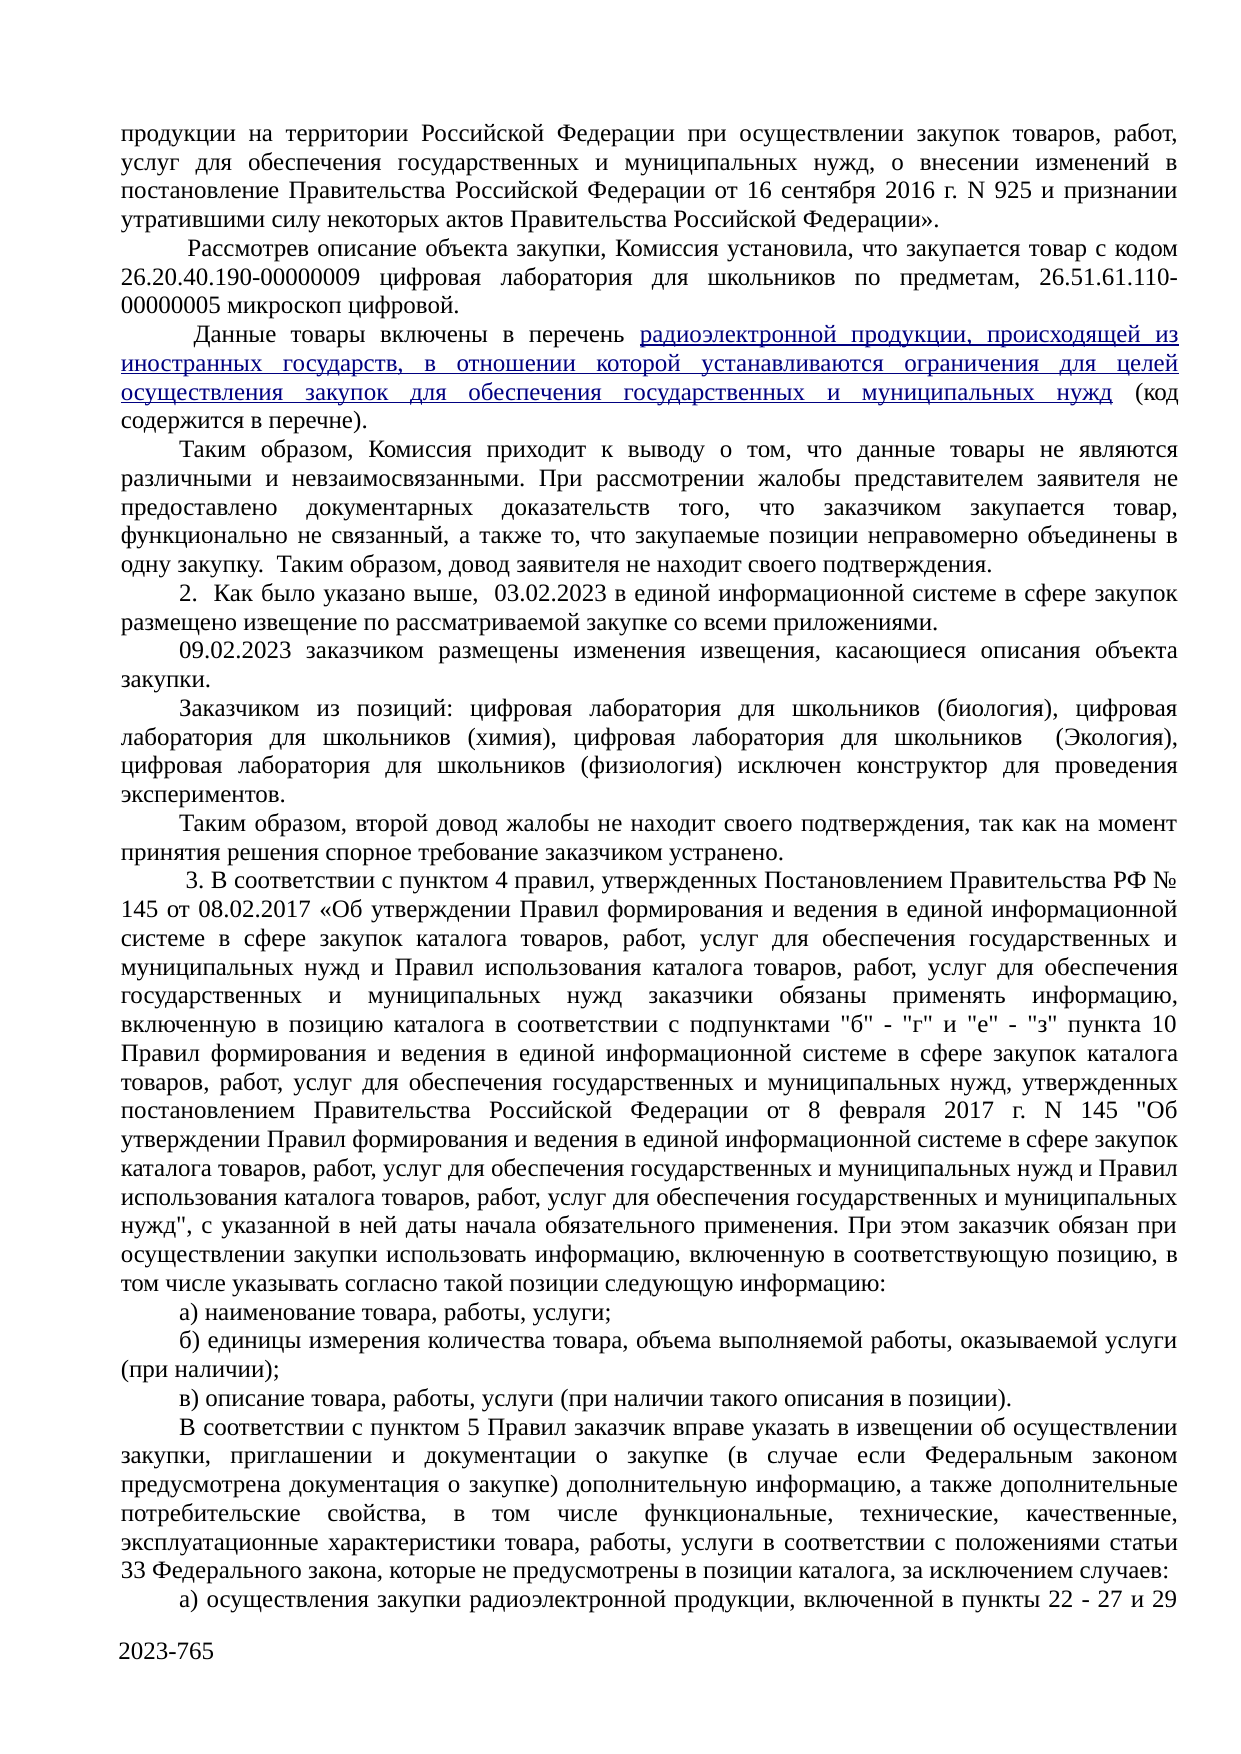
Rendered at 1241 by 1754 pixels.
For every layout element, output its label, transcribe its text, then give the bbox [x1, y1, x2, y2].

text Таким образом, второй довод жалобы не находит своего подтверждения, так как на момент принятия решения спорное требование заказчиком устранено. [121, 808, 1179, 866]
text 09.02.2023 заказчиком размещены изменения извещения, касающиеся описания объекта закупки. [121, 636, 1179, 693]
text осуществления закупок для обеспечения государственных и муниципальных нужд (код содержится в перечне). [121, 374, 1179, 434]
text продукции на территории Российской Федерации при осуществлении закупок товаров, работ, услуг для обеспечения государственных и муниципальных нужд, о внесении изменений в постановление Правительства Российской Федерации от 16 сентября 2016 г. N 925 и признании утратившими силу некоторых актов Правительства Российской Федерации». [121, 118, 1179, 233]
text в) описание товара, работы, услуги (при наличии такого описания в позиции). [121, 1383, 1179, 1412]
text Рассмотрев описание объекта закупки, Комиссия установила, что закупается товар с кодом 26.20.40.190-00000009 цифровая лаборатория для школьников по предметам, 26.51.61.110-00000005 микроскоп цифровой. [121, 233, 1179, 319]
text Данные товары включены в перечень радиоэлектронной продукции, происходящей из иностранных государств, в отношении которой устанавливаются ограничения для целей [121, 319, 1179, 373]
text 2. Как было указано выше, 03.02.2023 в единой информационной системе в сфере закупок размещено извещение по рассматриваемой закупке со всеми приложениями. [121, 578, 1179, 636]
text Таким образом, Комиссия приходит к выводу о том, что данные товары не являются различными и невзаимосвязанными. При рассмотрении жалобы представителем заявителя не предоставлено документарных доказательств того, что заказчиком закупается товар, функционально не связанный, а также то, что закупаемые позиции неправомерно объединены в одну закупку. Таким образом, довод заявителя не находит своего подтверждения. [121, 434, 1179, 578]
text В соответствии с пунктом 5 Правил заказчик вправе указать в извещении об осуществлении закупки, приглашении и документации о закупке (в случае если Федеральным законом предусмотрена документация о закупке) дополнительную информацию, а также дополнительные потребительские свойства, в том числе функциональные, технические, качественные, эксплуатационные характеристики товара, работы, услуги в соответствии с положениями статьи 33 Федерального закона, которые не предусмотрены в позиции каталога, за исключением случаев: [121, 1412, 1179, 1584]
text 3. В соответствии с пунктом 4 правил, утвержденных Постановлением Правительства РФ № 145 от 08.02.2017 «Об утверждении Правил формирования и ведения в единой информационной системе в сфере закупок каталога товаров, работ, услуг для обеспечения государственных и муниципальных нужд и Правил использования каталога товаров, работ, услуг для обеспечения государственных и муниципальных нужд заказчики обязаны применять информацию, включенную в позицию каталога в соответствии с подпунктами "б" - "г" и "е" - "з" пункта 10 Правил формирования и ведения в единой информационной системе в сфере закупок каталога товаров, работ, услуг для обеспечения государственных и муниципальных нужд, утвержденных постановлением Правительства Российской Федерации от 8 февраля 2017 г. N 145 "Об утверждении Правил формирования и ведения в единой информационной системе в сфере закупок каталога товаров, работ, услуг для обеспечения государственных и муниципальных нужд и Правил использования каталога товаров, работ, услуг для обеспечения государственных и муниципальных нужд", с указанной в ней даты начала обязательного применения. При этом заказчик обязан при осуществлении закупки использовать информацию, включенную в соответствующую позицию, в том числе указывать согласно такой позиции следующую информацию: [121, 866, 1179, 1297]
text а) осуществления закупки радиоэлектронной продукции, включенной в пункты 22 - 27 и 29 [121, 1584, 1179, 1613]
text Заказчиком из позиций: цифровая лаборатория для школьников (биология), цифровая лаборатория для школьников (химия), цифровая лаборатория для школьников (Экология), цифровая лаборатория для школьников (физиология) исключен конструктор для проведения экспериментов. [121, 693, 1179, 808]
text а) наименование товара, работы, услуги; [121, 1297, 1179, 1326]
text б) единицы измерения количества товара, объема выполняемой работы, оказываемой услуги (при наличии); [121, 1326, 1179, 1383]
